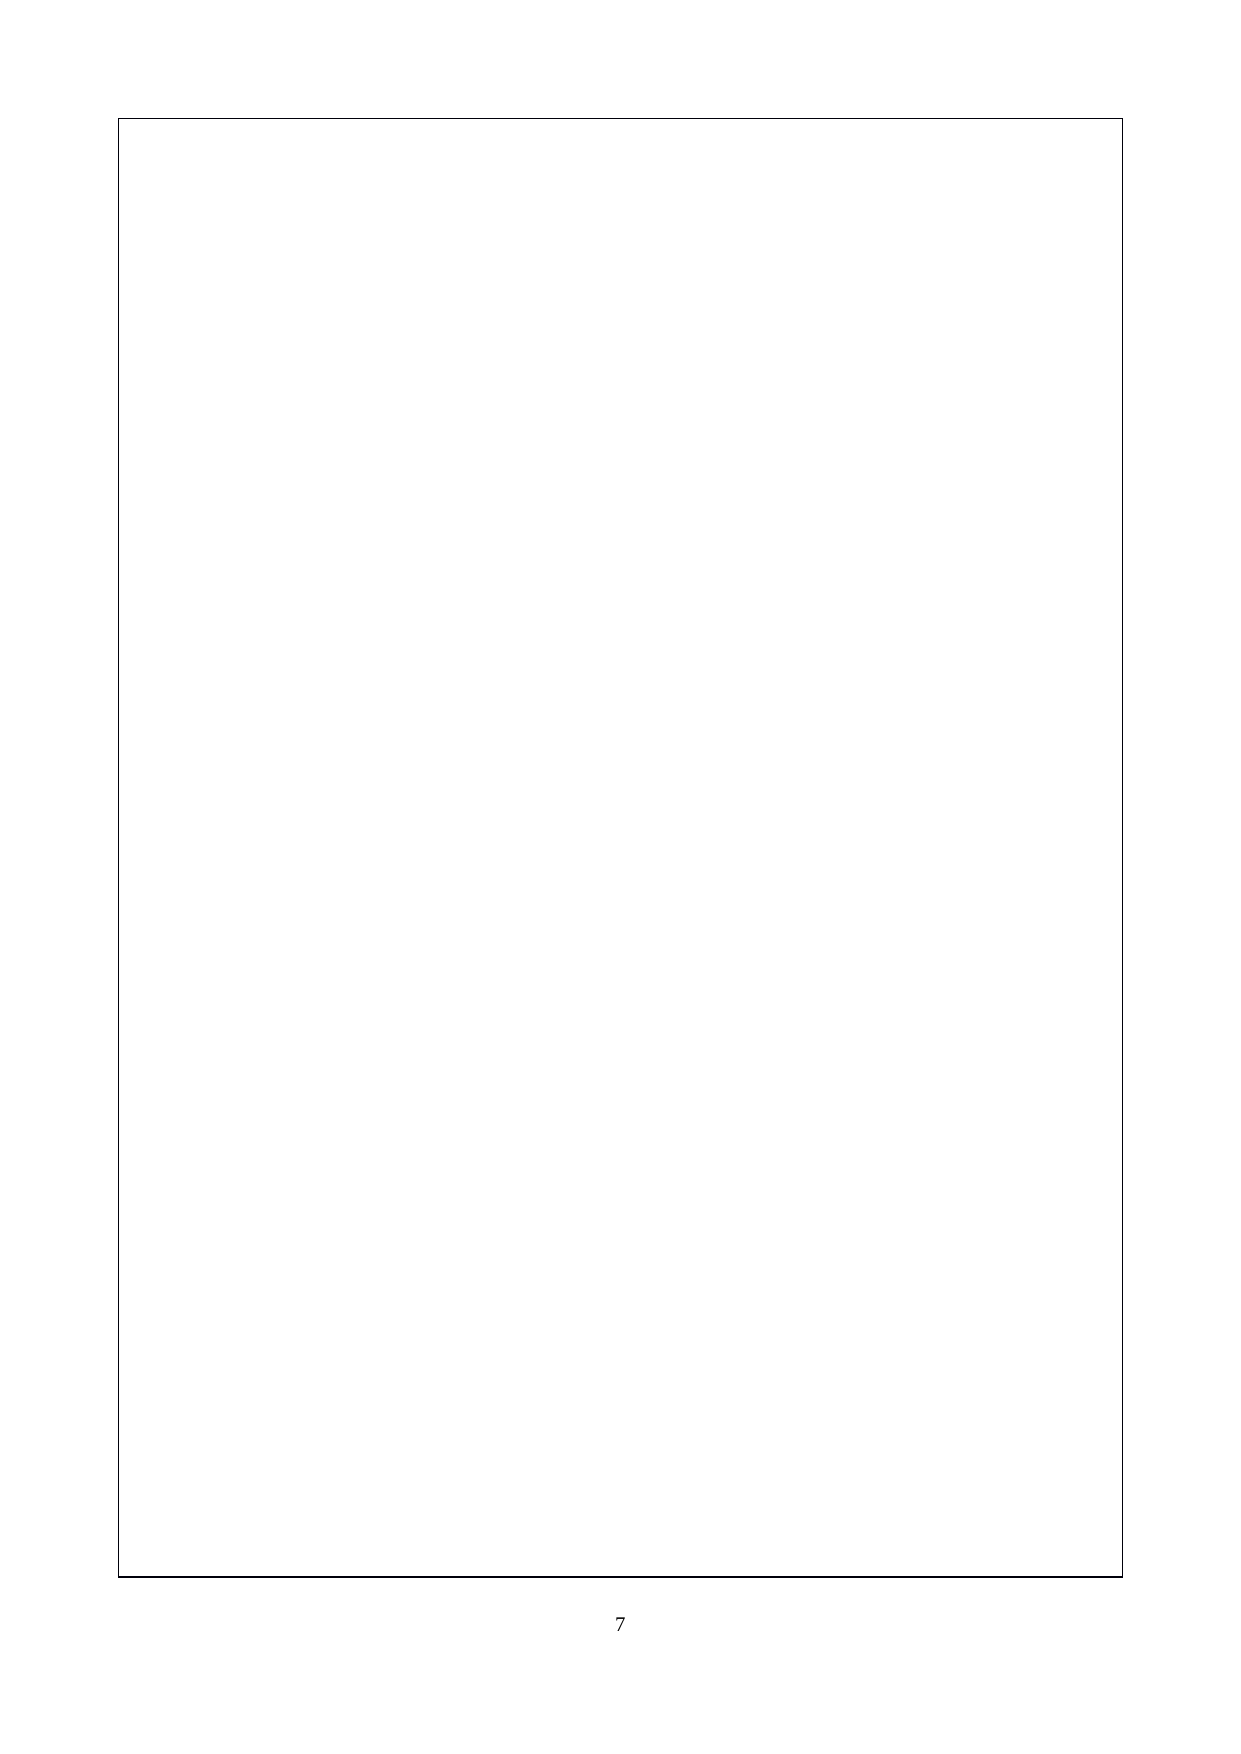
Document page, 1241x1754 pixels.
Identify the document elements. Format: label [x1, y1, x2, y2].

table_cell [119, 119, 1122, 1576]
